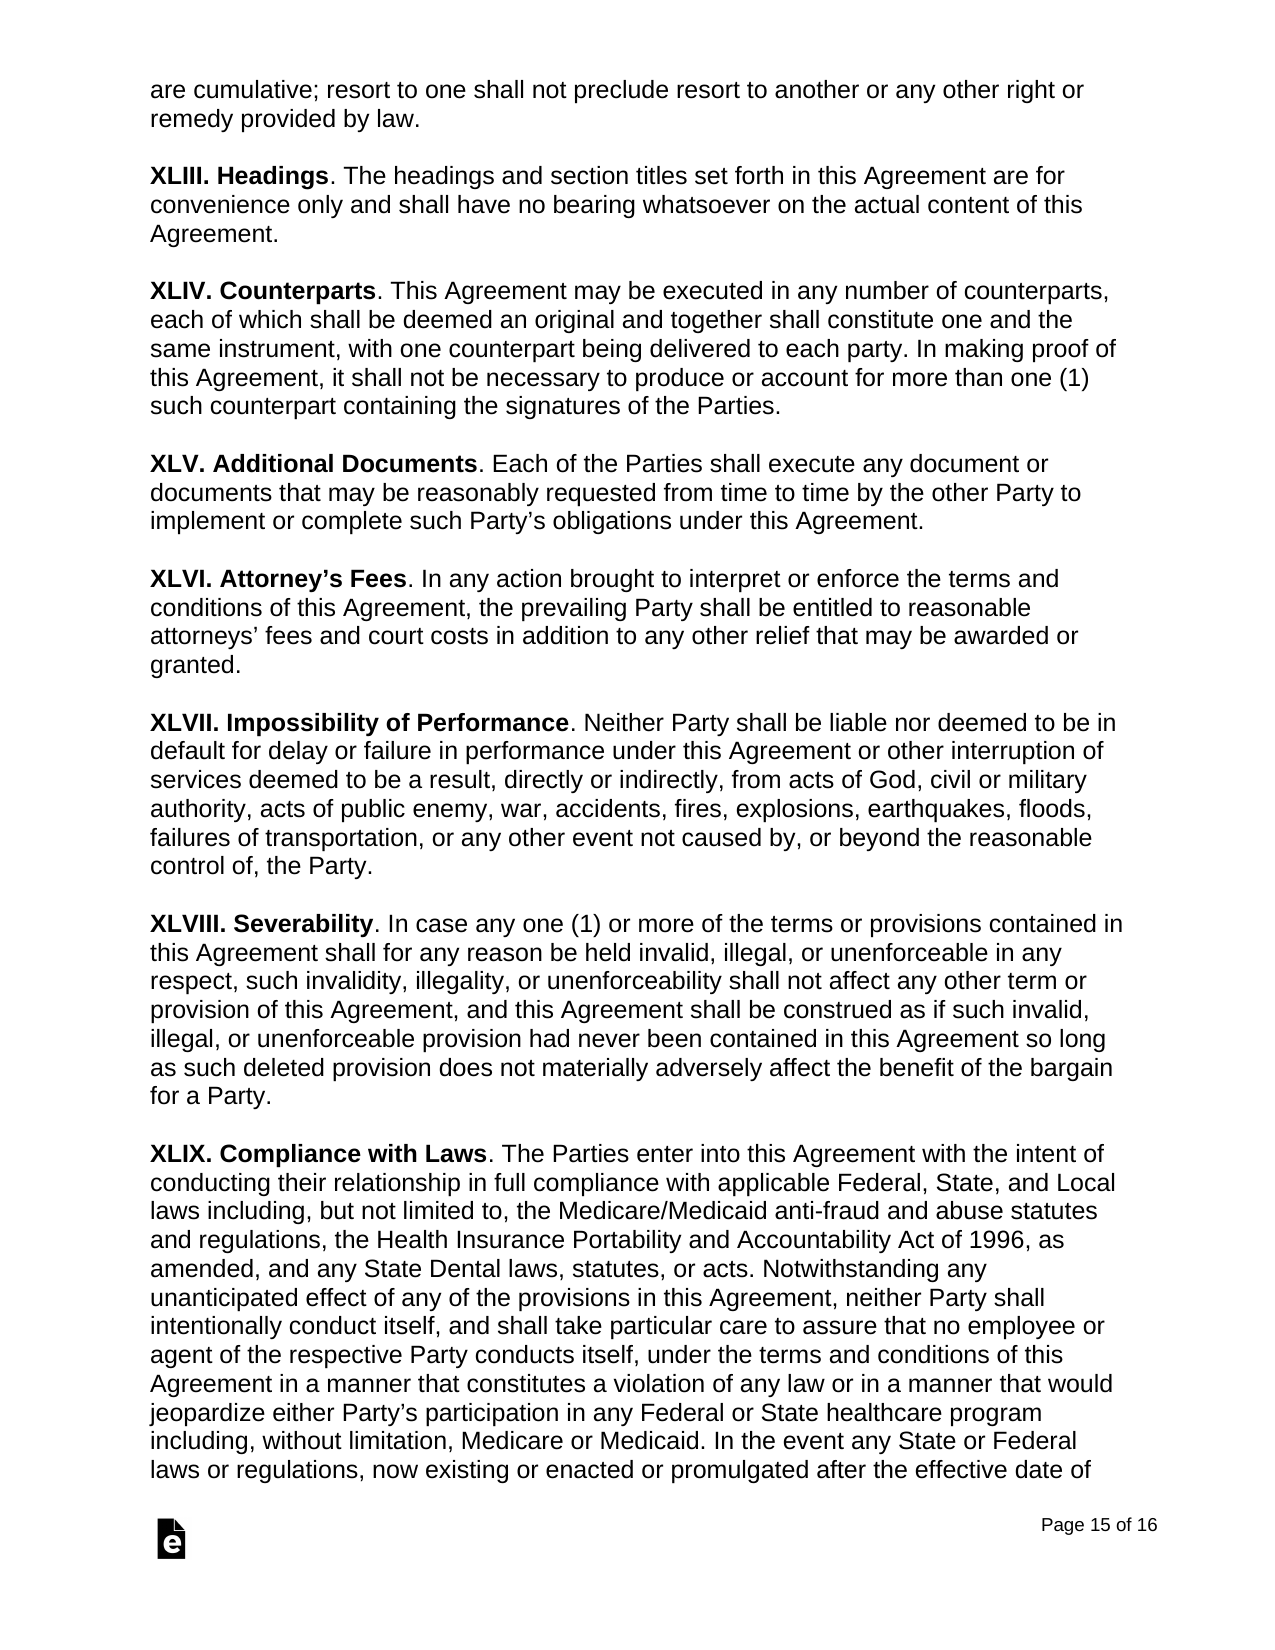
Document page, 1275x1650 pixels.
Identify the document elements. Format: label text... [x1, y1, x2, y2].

text XLVI. Attorney’s Fees. In any action brought to interpret or enforce the terms and conditions of this Agreement, the prevailing Party shall be entitled to reasonable attorneys’ fees and court costs in addition to any other relief that may be awarded or granted. [150, 564, 1125, 679]
text XLIV. Counterparts. This Agreement may be executed in any number of counterparts, each of which shall be deemed an original and together shall constitute one and the same instrument, with one counterpart being delivered to each party. In making proof of this Agreement, it shall not be necessary to produce or account for more than one (1) such counterpart containing the signatures of the Parties. [150, 276, 1125, 420]
text XLIII. Headings. The headings and section titles set forth in this Agreement are for convenience only and shall have no bearing whatsoever on the actual content of this Agreement. [150, 161, 1125, 247]
text XLVII. Impossibility of Performance. Neither Party shall be liable nor deemed to be in default for delay or failure in performance under this Agreement or other interruption of services deemed to be a result, directly or indirectly, from acts of God, civil or military authority, acts of public enemy, war, accidents, fires, explosions, earthquakes, floods, failures of transportation, or any other event not caused by, or beyond the reasonable control of, the Party. [150, 707, 1125, 880]
text XLVIII. Severability. In case any one (1) or more of the terms or provisions contained in this Agreement shall for any reason be held invalid, illegal, or unenforceable in any respect, such invalidity, illegality, or unenforceability shall not affect any other term or provision of this Agreement, and this Agreement shall be construed as if such invalid, illegal, or unenforceable provision had never been contained in this Agreement so long as such deleted provision does not materially adversely affect the benefit of the bargain for a Party. [150, 909, 1125, 1110]
text XLV. Additional Documents. Each of the Parties shall execute any document or documents that may be reasonably requested from time to time by the other Party to implement or complete such Party’s obligations under this Agreement. [150, 449, 1125, 535]
text are cumulative; resort to one shall not preclude resort to another or any other right or remedy provided by law. [150, 75, 1125, 132]
text XLIX. Compliance with Laws. The Parties enter into this Agreement with the intent of conducting their relationship in full compliance with applicable Federal, State, and Local laws including, but not limited to, the Medicare/Medicaid anti-fraud and abuse statutes and regulations, the Health Insurance Portability and Accountability Act of 1996, as amended, and any State Dental laws, statutes, or acts. Notwithstanding any unanticipated effect of any of the provisions in this Agreement, neither Party shall intentionally conduct itself, and shall take particular care to assure that no employee or agent of the respective Party conducts itself, under the terms and conditions of this Agreement in a manner that constitutes a violation of any law or in a manner that would jeopardize either Party’s participation in any Federal or State healthcare program including, without limitation, Medicare or Medicaid. In the event any State or Federal laws or regulations, now existing or enacted or promulgated after the effective date of [150, 1139, 1125, 1484]
